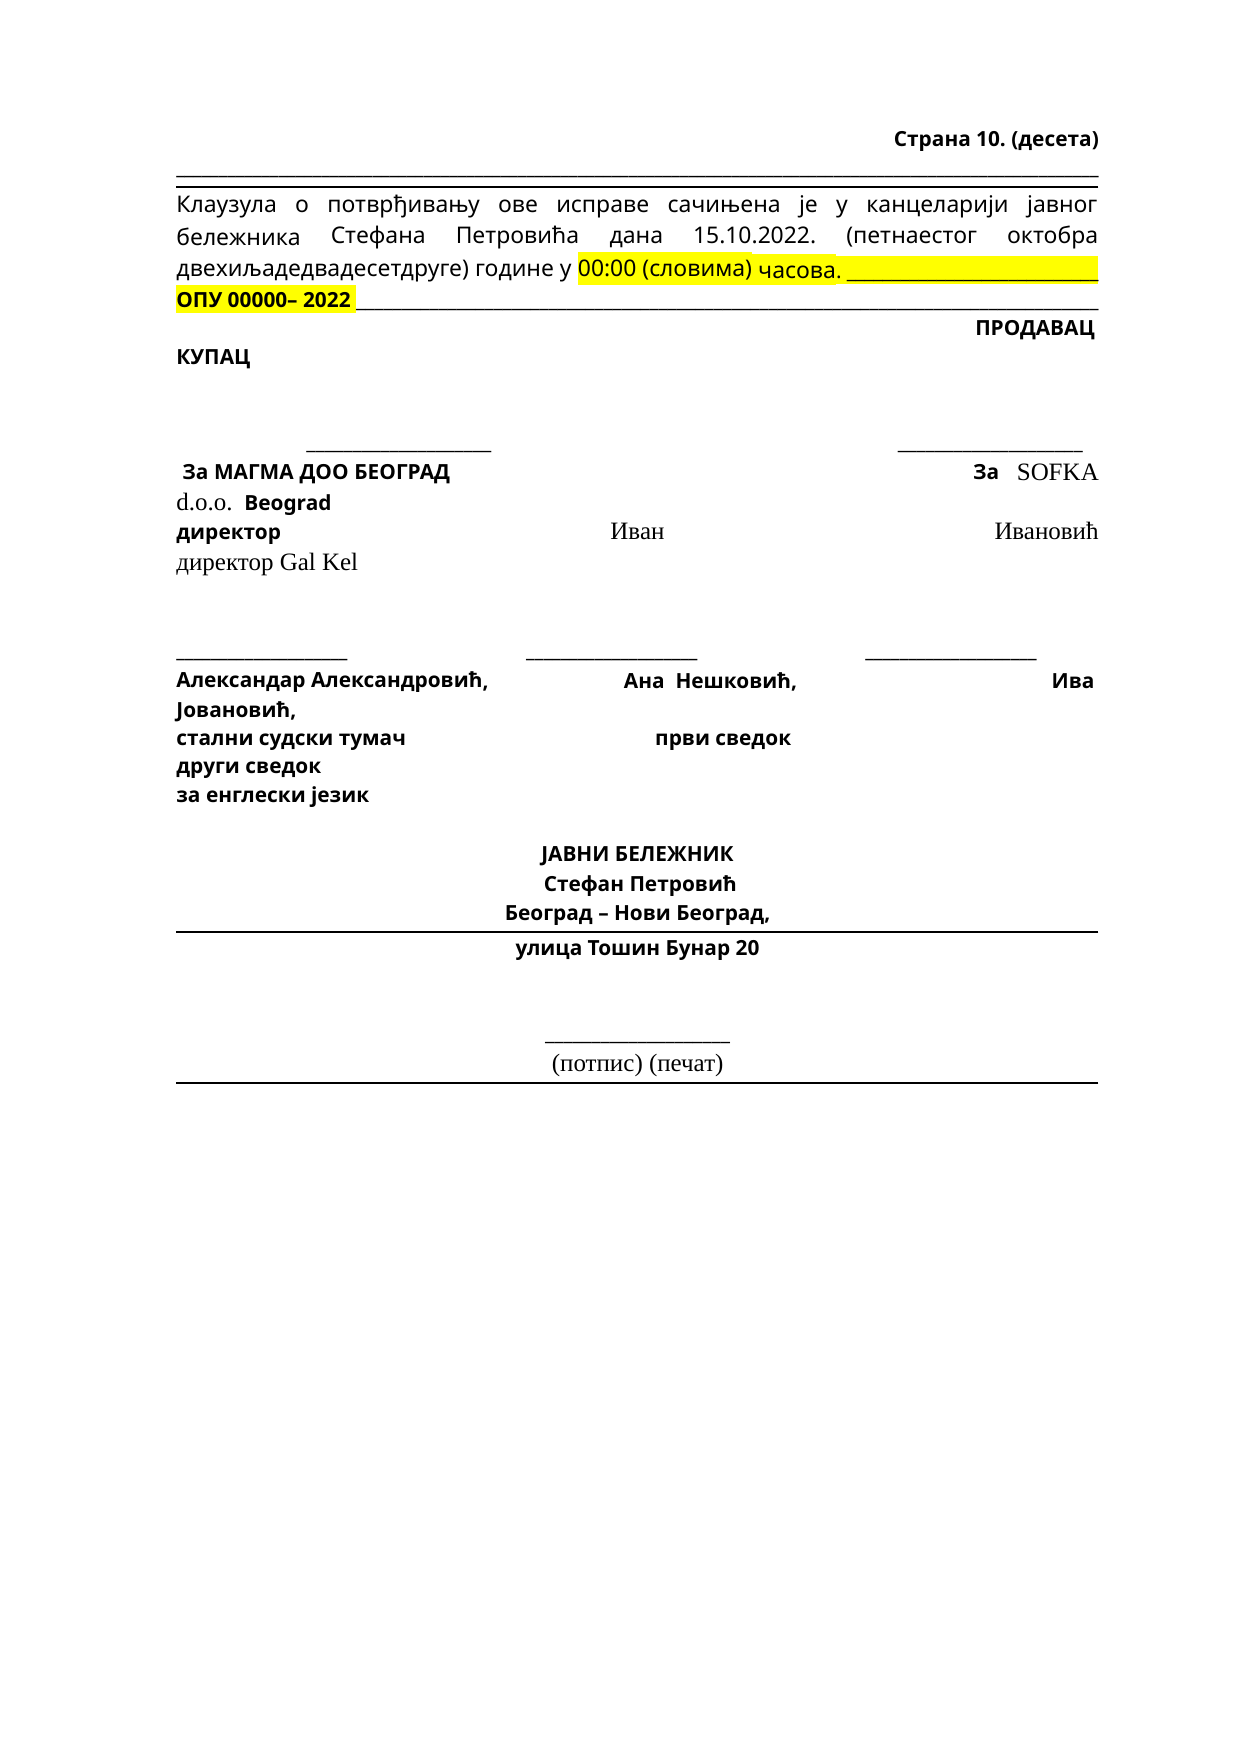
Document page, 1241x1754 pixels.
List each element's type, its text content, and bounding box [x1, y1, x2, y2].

text За МАГМА ДОО БЕОГРАД За SOFKA d.o.o. Beograd [176, 457, 1098, 516]
text ____________________ ____________________ ____________________ [176, 635, 1098, 665]
text ____________________ ____________________ [176, 427, 1098, 457]
text Стефан Петровић [176, 869, 1098, 898]
text ПРОДАВАЦ КУПАЦ [176, 313, 1098, 370]
text ОПУ 00000– 2022 [176, 285, 1098, 313]
text стални судски тумач први сведок други сведок [176, 723, 1098, 780]
text ЈАВНИ БЕЛЕЖНИК [176, 839, 1098, 869]
text Александар Александровић, Ана Нешковић, Ива Јовановић, [176, 665, 1098, 723]
text Страна 10. (десета) [176, 124, 1098, 152]
text Клаузула о потврђивању ове исправе сачињена је у канцеларији јавног бележника Стефана Петровића дана 15.10.2022. (петнаестог октобра двехиљадедвадесетдруге) године у 00:00 (словима) часова. [176, 188, 1098, 285]
text директор Иван Ивановић директор Gal Kel [176, 516, 1098, 577]
text (потпис) (печат) [176, 1048, 1098, 1082]
text за енглески језик [176, 780, 1098, 810]
text улица Тошин Бунар 20 [176, 933, 1098, 962]
text ____________________ [176, 1018, 1098, 1048]
text Београд – Нови Београд, [176, 898, 1098, 931]
